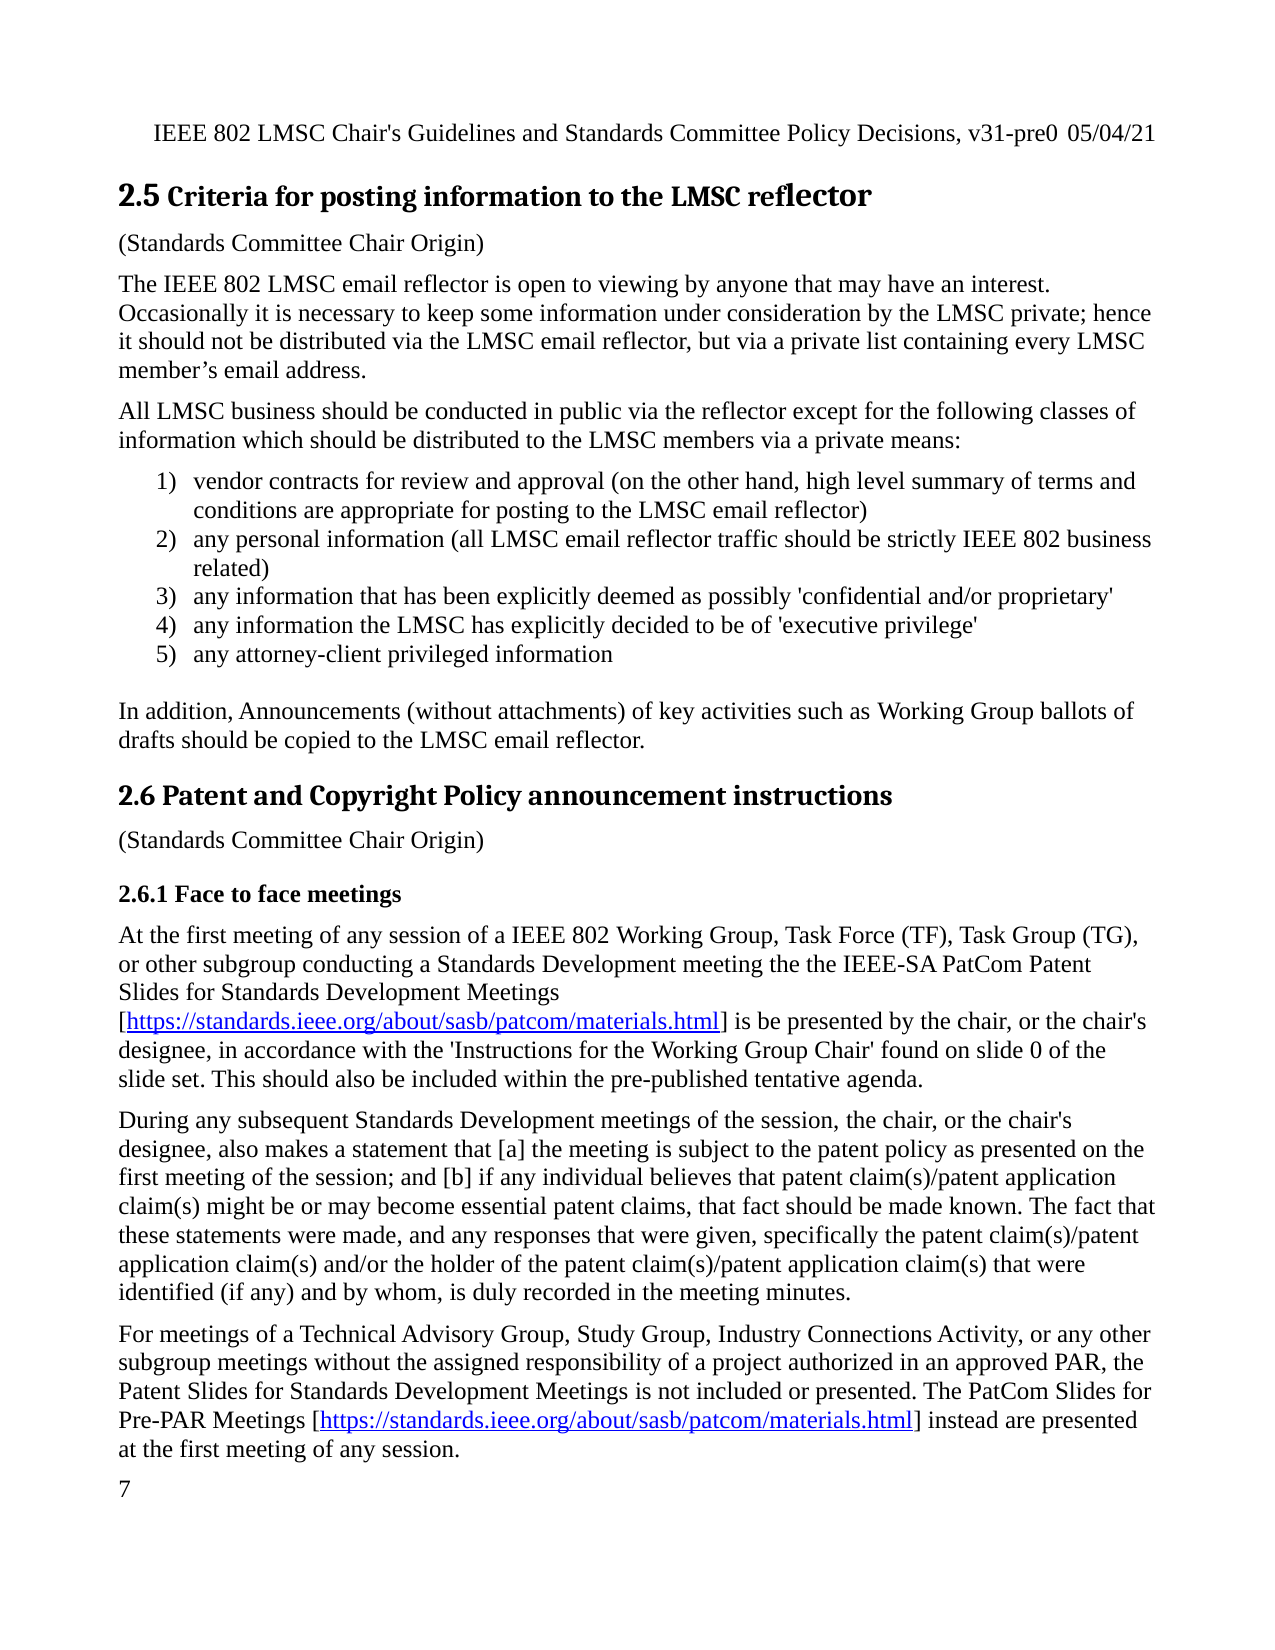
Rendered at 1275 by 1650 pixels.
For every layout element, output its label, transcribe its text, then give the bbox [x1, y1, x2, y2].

list any attorney-client privileged information [156, 639, 1157, 696]
list any information the LMSC has explicitly decided to be of 'executive privilege' [156, 610, 1157, 639]
text In addition, Announcements (without attachments) of key activities such as Working Group ballots of drafts should be copied to the LMSC email reflector. [118, 696, 1157, 754]
text All LMSC business should be conducted in public via the reflector except for the following classes of information which should be distributed to the LMSC members via a private means: [118, 396, 1157, 454]
text (Standards Committee Chair Origin) [118, 825, 1157, 854]
subtitle Patent and Copyright Policy announcement instructions [118, 779, 1157, 812]
list any personal information (all LMSC email reflector traffic should be strictly IEEE 802 business related) [156, 524, 1157, 581]
text (Standards Committee Chair Origin) [118, 228, 1157, 256]
text The IEEE 802 LMSC email reflector is open to viewing by anyone that may have an interest. Occasionally it is necessary to keep some information under consideration by the LMSC private; hence it should not be distributed via the LMSC email reflector, but via a private list containing every LMSC member’s email address. [118, 269, 1157, 384]
text During any subsequent Standards Development meetings of the session, the chair, or the chair's designee, also makes a statement that [a] the meeting is subject to the patent policy as presented on the first meeting of the session; and [b] if any individual believes that patent claim(s)/patent application claim(s) might be or may become essential patent claims, that fact should be made known. The fact that these statements were made, and any responses that were given, specifically the patent claim(s)/patent application claim(s) and/or the holder of the patent claim(s)/patent application claim(s) that were identified (if any) and by whom, is duly recorded in the meeting minutes. [118, 1105, 1157, 1306]
text For meetings of a Technical Advisory Group, Study Group, Industry Connections Activity, or any other subgroup meetings without the assigned responsibility of a project authorized in an approved PAR, the Patent Slides for Standards Development Meetings is not included or presented. The PatCom Slides for Pre-PAR Meetings [https://standards.ieee.org/about/sasb/patcom/materials.html] instead are presented at the first meeting of any session. [118, 1319, 1157, 1462]
text At the first meeting of any session of a IEEE 802 Working Group, Task Force (TF), Task Group (TG), or other subgroup conducting a Standards Development meeting the the IEEE-SA PatCom Patent Slides for Standards Development Meetings [https://standards.ieee.org/about/sasb/patcom/materials.html] is be presented by the chair, or the chair's designee, in accordance with the 'Instructions for the Working Group Chair' found on slide 0 of the slide set. This should also be included within the pre-published tentative agenda. [118, 920, 1157, 1092]
list any information that has been explicitly deemed as possibly 'confidential and/or proprietary' [156, 581, 1157, 610]
subtitle Criteria for posting information to the LMSC reflector [118, 177, 1157, 215]
subtitle Face to face meetings [118, 879, 1157, 907]
list vendor contracts for review and approval (on the other hand, high level summary of terms and conditions are appropriate for posting to the LMSC email reflector) [156, 466, 1157, 524]
